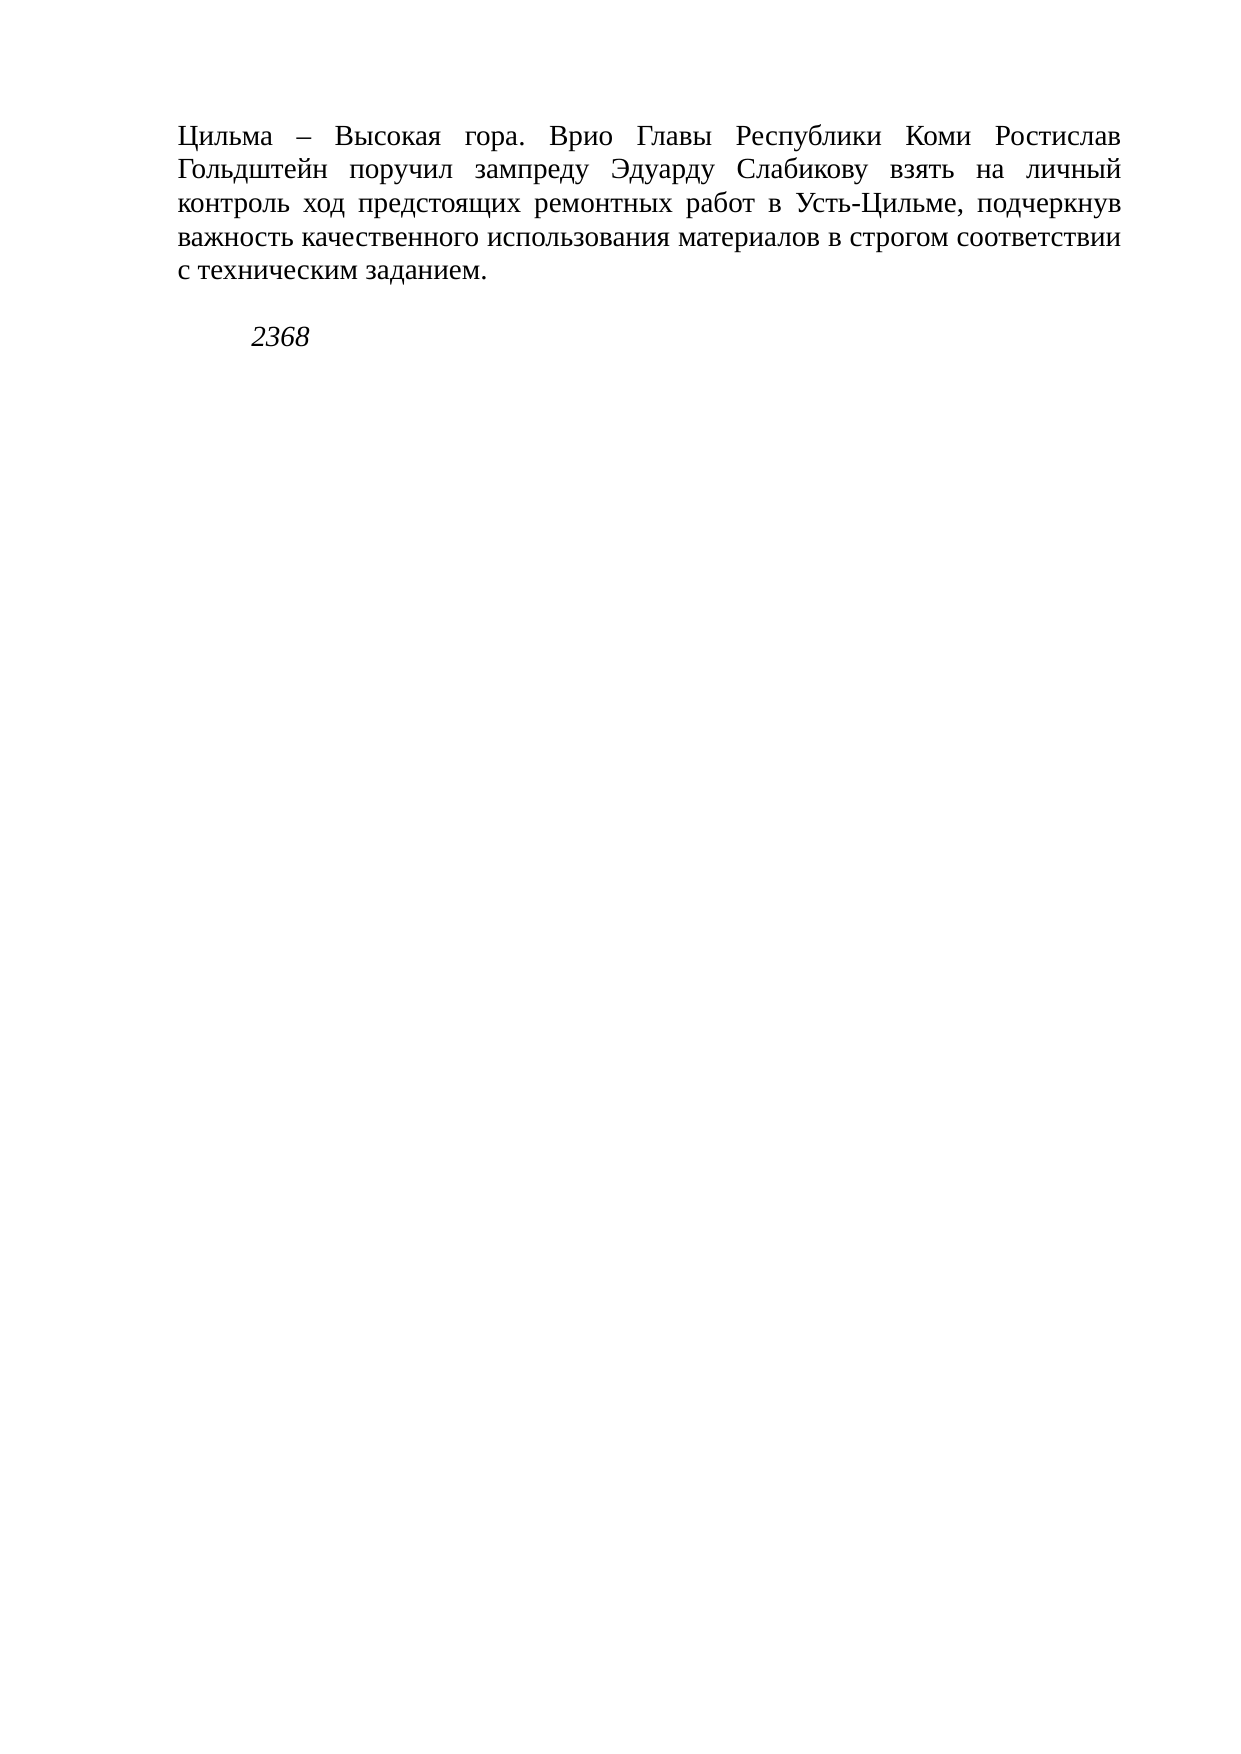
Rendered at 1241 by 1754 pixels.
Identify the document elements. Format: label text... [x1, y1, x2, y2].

text 2368 [177, 319, 1122, 353]
text Цильма – Высокая гора. Врио Главы Республики Коми Ростислав Гольдштейн поручил зампреду Эдуарду Слабикову взять на личный контроль ход предстоящих ремонтных работ в Усть-Цильме, подчеркнув важность качественного использования материалов в строгом соответствии с техническим заданием. [177, 118, 1122, 286]
